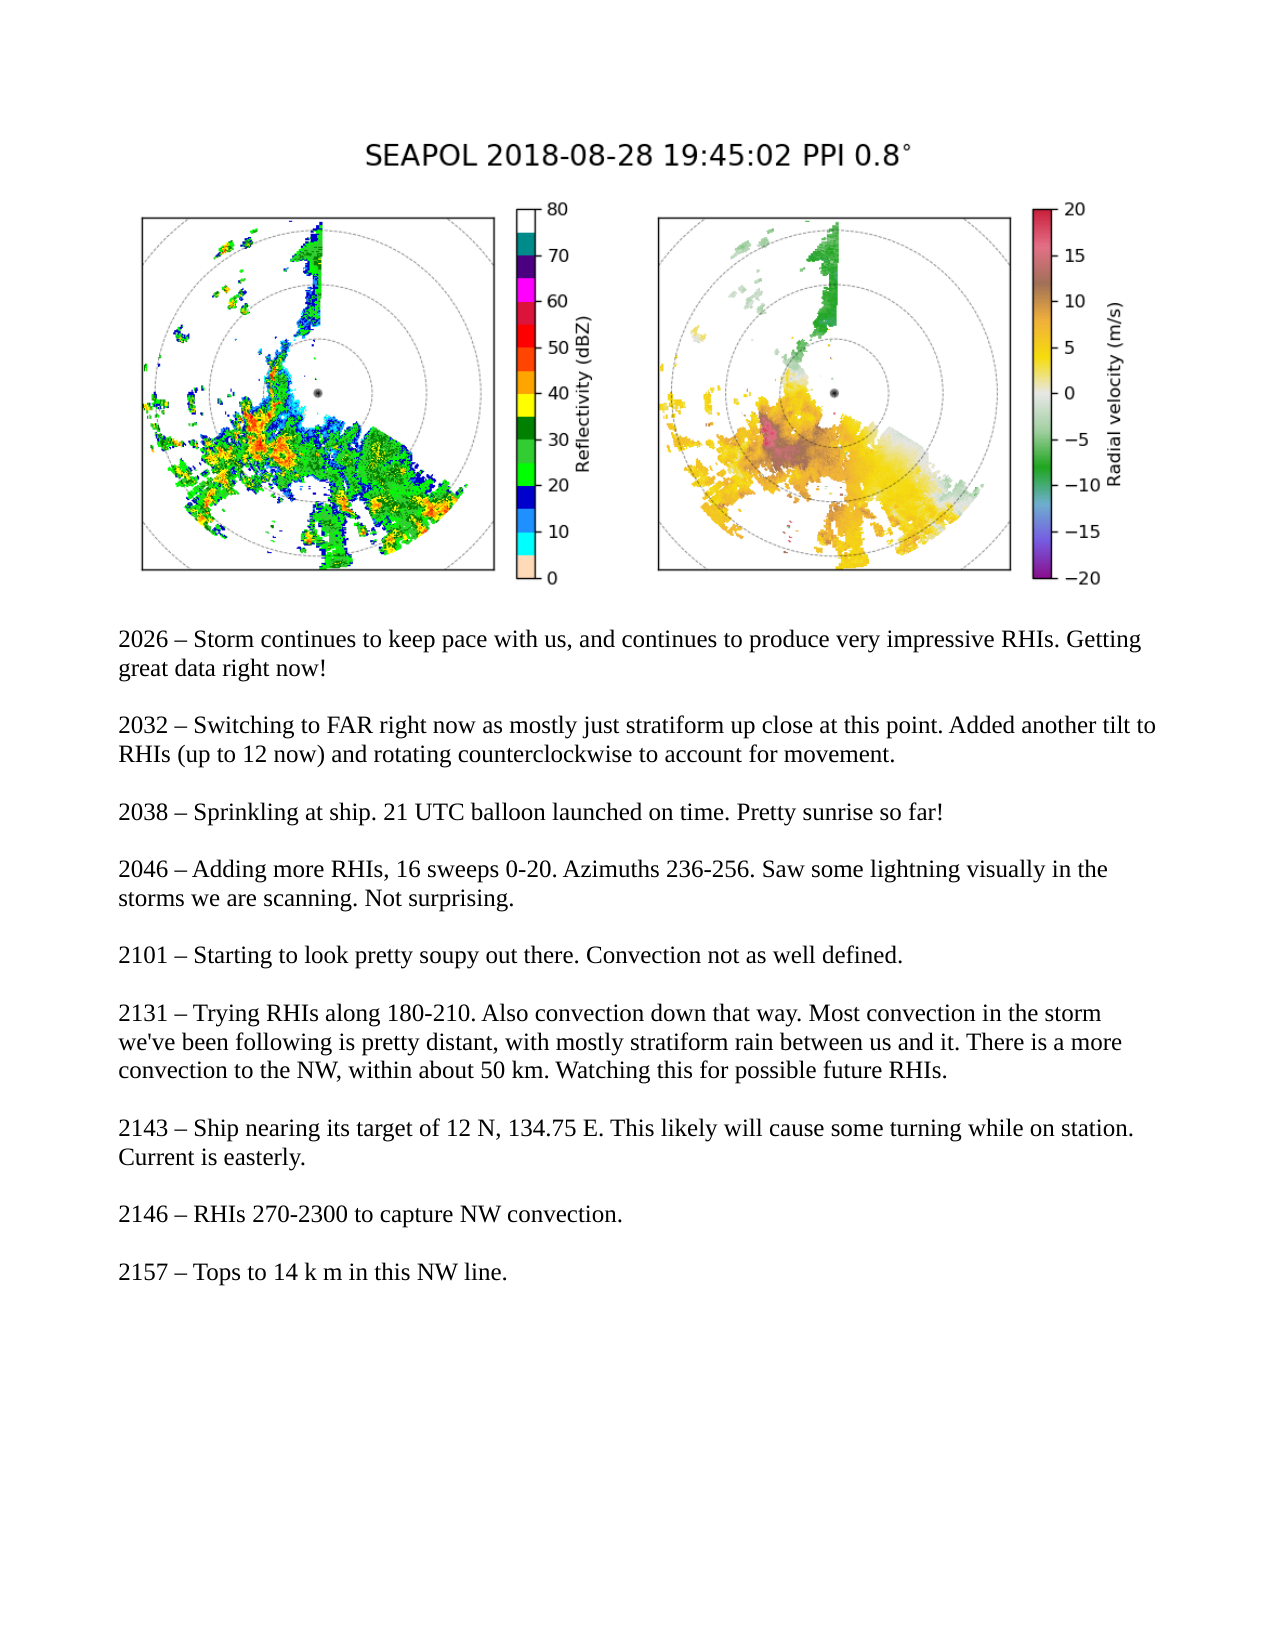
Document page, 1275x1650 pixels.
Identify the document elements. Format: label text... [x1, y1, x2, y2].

text 2032 – Switching to FAR right now as mostly just stratiform up close at this point. Added another tilt to RHIs (up to 12 now) and rotating counterclockwise to account for movement. [118, 710, 1157, 768]
text 2046 – Adding more RHIs, 16 sweeps 0-20. Azimuths 236-256. Saw some lightning visually in the storms we are scanning. Not surprising. [118, 854, 1157, 912]
text 2101 – Starting to look pretty soupy out there. Convection not as well defined. [118, 940, 1157, 969]
text 2026 – Storm continues to keep pace with us, and continues to produce very impressive RHIs. Getting great data right now! [118, 624, 1157, 682]
text 2146 – RHIs 270-2300 to capture NW convection. [118, 1199, 1157, 1228]
text 2038 – Sprinkling at ship. 21 UTC balloon launched on time. Pretty sunrise so far! [118, 797, 1157, 825]
text 2131 – Trying RHIs along 180-210. Also convection down that way. Most convection in the storm we've been following is pretty distant, with mostly stratiform rain between us and it. There is a more convection to the NW, within about 50 km. Watching this for possible future RHIs. [118, 998, 1157, 1084]
text 2143 – Ship nearing its target of 12 N, 134.75 E. This likely will cause some turning while on station. Current is easterly. [118, 1113, 1157, 1170]
text 2157 – Tops to 14 k m in this NW line. [118, 1257, 1157, 1285]
